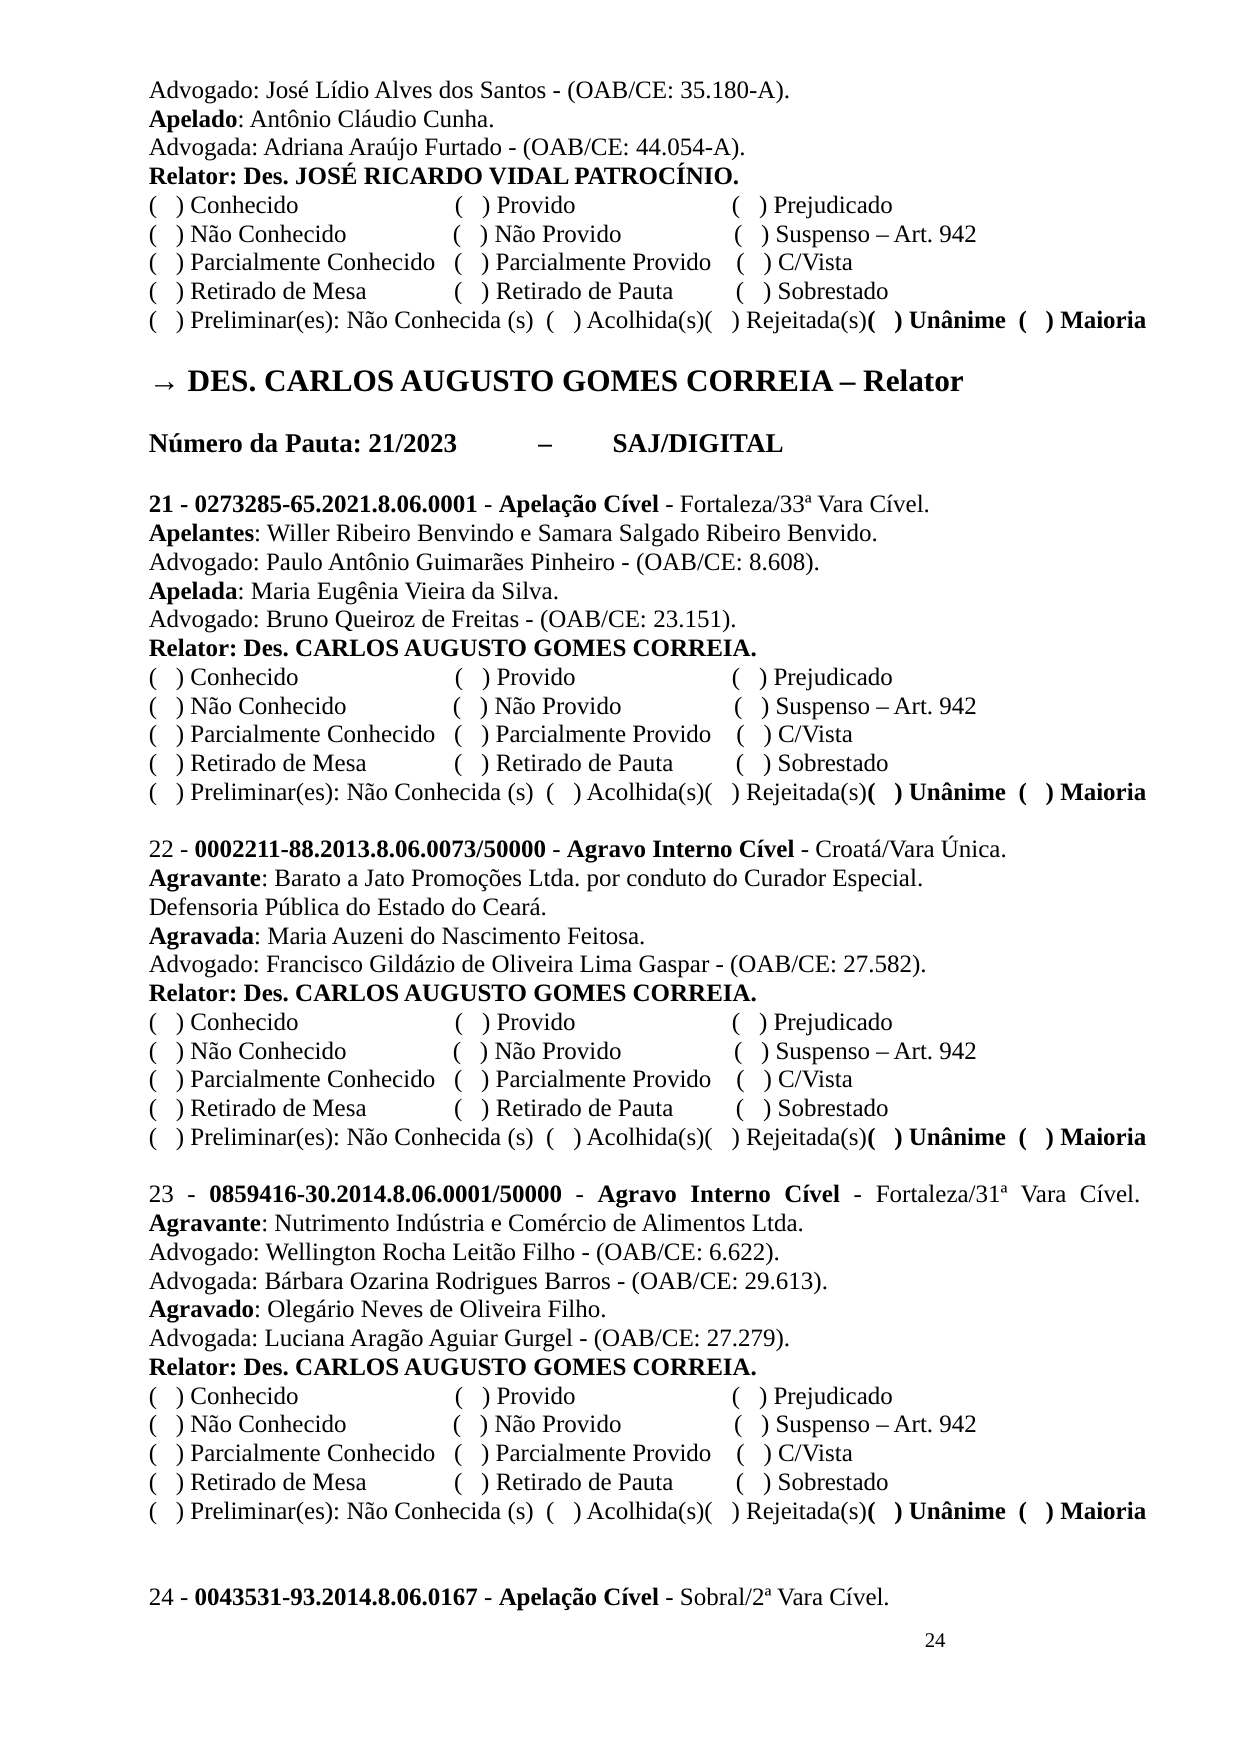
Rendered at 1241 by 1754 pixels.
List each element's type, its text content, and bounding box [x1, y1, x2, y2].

text 21 - 0273285-65.2021.8.06.0001 - Apelação Cível - Fortaleza/33ª Vara Cível. [148, 489, 1141, 518]
text ( ) Preliminar(es): Não Conhecida (s) ( ) Acolhida(s)( ) Rejeitada(s)( ) Unânime ( ) Maioria [148, 777, 1158, 806]
text ( ) Preliminar(es): Não Conhecida (s) ( ) Acolhida(s)( ) Rejeitada(s)( ) Unânime ( ) Maioria [148, 1496, 1158, 1524]
text Relator: Des. JOSÉ RICARDO VIDAL PATROCÍNIO. [148, 161, 1141, 190]
text ( ) Parcialmente Conhecido ( ) Parcialmente Provido ( ) C/Vista [148, 247, 1158, 276]
text ( ) Parcialmente Conhecido ( ) Parcialmente Provido ( ) C/Vista [148, 719, 1158, 748]
text ( ) Retirado de Mesa ( ) Retirado de Pauta ( ) Sobrestado [148, 276, 1158, 305]
text Advogado: José Lídio Alves dos Santos - (OAB/CE: 35.180-A). [148, 75, 1141, 104]
text 23 - 0859416-30.2014.8.06.0001/50000 - Agravo Interno Cível - Fortaleza/31ª Vara Cível. Agravante: Nutrimento Indústria e Comércio de Alimentos Ltda. [148, 1179, 1141, 1237]
text Agravada: Maria Auzeni do Nascimento Feitosa. [148, 921, 1141, 949]
text → DES. CARLOS AUGUSTO GOMES CORREIA – Relator [148, 362, 1141, 398]
text Relator: Des. CARLOS AUGUSTO GOMES CORREIA. [148, 1352, 1141, 1381]
text ( ) Não Conhecido ( ) Não Provido ( ) Suspenso – Art. 942 [148, 691, 1158, 719]
text Número da Pauta: 21/2023 – SAJ/DIGITAL [148, 427, 1141, 458]
text Defensoria Pública do Estado do Ceará. [148, 892, 1141, 921]
text ( ) Não Conhecido ( ) Não Provido ( ) Suspenso – Art. 942 [148, 1409, 1158, 1438]
text Relator: Des. CARLOS AUGUSTO GOMES CORREIA. [148, 978, 1141, 1007]
text Advogado: Francisco Gildázio de Oliveira Lima Gaspar - (OAB/CE: 27.582). [148, 949, 1141, 978]
text Advogada: Bárbara Ozarina Rodrigues Barros - (OAB/CE: 29.613). [148, 1266, 1141, 1294]
text ( ) Conhecido ( ) Provido ( ) Prejudicado [148, 1381, 1141, 1409]
text ( ) Preliminar(es): Não Conhecida (s) ( ) Acolhida(s)( ) Rejeitada(s)( ) Unânime ( ) Maioria [148, 1122, 1158, 1151]
text ( ) Não Conhecido ( ) Não Provido ( ) Suspenso – Art. 942 [148, 1036, 1158, 1064]
text Apelada: Maria Eugênia Vieira da Silva. [148, 576, 1141, 604]
text 22 - 0002211-88.2013.8.06.0073/50000 - Agravo Interno Cível - Croatá/Vara Única. [148, 834, 1141, 863]
text ( ) Retirado de Mesa ( ) Retirado de Pauta ( ) Sobrestado [148, 1467, 1158, 1496]
text 24 - 0043531-93.2014.8.06.0167 - Apelação Cível - Sobral/2ª Vara Cível. [148, 1582, 1141, 1611]
text Agravante: Barato a Jato Promoções Ltda. por conduto do Curador Especial. [148, 863, 1141, 892]
text Apelantes: Willer Ribeiro Benvindo e Samara Salgado Ribeiro Benvido. [148, 518, 1141, 547]
text ( ) Parcialmente Conhecido ( ) Parcialmente Provido ( ) C/Vista [148, 1064, 1158, 1093]
text ( ) Parcialmente Conhecido ( ) Parcialmente Provido ( ) C/Vista [148, 1438, 1158, 1467]
text Apelado: Antônio Cláudio Cunha. [148, 104, 1141, 132]
text ( ) Conhecido ( ) Provido ( ) Prejudicado [148, 190, 1141, 219]
text ( ) Preliminar(es): Não Conhecida (s) ( ) Acolhida(s)( ) Rejeitada(s)( ) Unânime ( ) Maioria [148, 305, 1158, 334]
text ( ) Retirado de Mesa ( ) Retirado de Pauta ( ) Sobrestado [148, 748, 1158, 777]
text ( ) Conhecido ( ) Provido ( ) Prejudicado [148, 1007, 1141, 1036]
text Advogado: Paulo Antônio Guimarães Pinheiro - (OAB/CE: 8.608). [148, 547, 1141, 576]
text Advogado: Wellington Rocha Leitão Filho - (OAB/CE: 6.622). [148, 1237, 1141, 1266]
text Advogado: Bruno Queiroz de Freitas - (OAB/CE: 23.151). [148, 604, 1141, 633]
text Advogada: Adriana Araújo Furtado - (OAB/CE: 44.054-A). [148, 132, 1141, 161]
text ( ) Retirado de Mesa ( ) Retirado de Pauta ( ) Sobrestado [148, 1093, 1158, 1122]
text ( ) Não Conhecido ( ) Não Provido ( ) Suspenso – Art. 942 [148, 219, 1158, 247]
text Relator: Des. CARLOS AUGUSTO GOMES CORREIA. [148, 633, 1141, 662]
text ( ) Conhecido ( ) Provido ( ) Prejudicado [148, 662, 1141, 691]
text Advogada: Luciana Aragão Aguiar Gurgel - (OAB/CE: 27.279). [148, 1323, 1141, 1352]
text Agravado: Olegário Neves de Oliveira Filho. [148, 1294, 1141, 1323]
